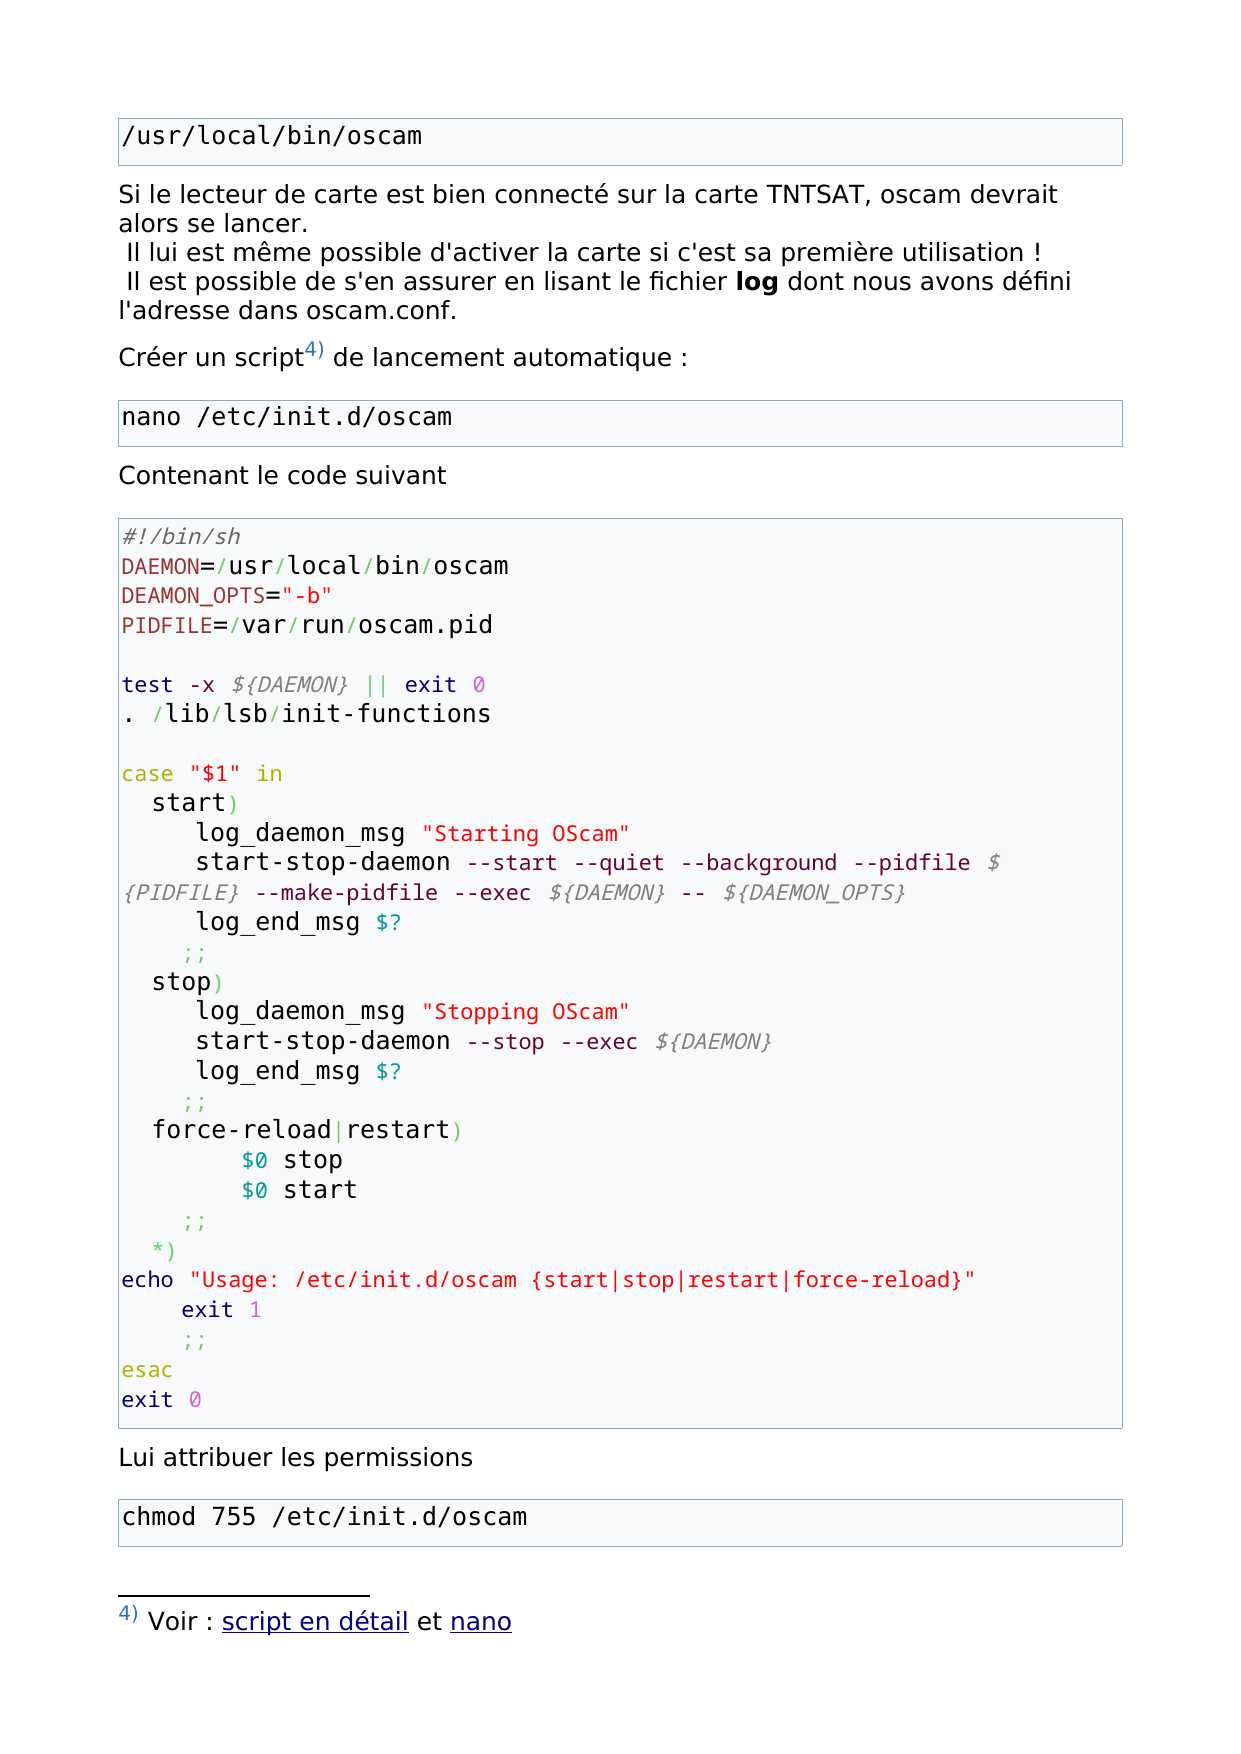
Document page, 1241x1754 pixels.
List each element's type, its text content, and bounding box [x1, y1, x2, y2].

table_header chmod 755 /etc/init.d/oscam [119, 1500, 1122, 1546]
table_header #!/bin/sh DAEMON=/usr/local/bin/oscam DEAMON_OPTS="-b" PIDFILE=/var/run/oscam.pid test -x ${DAEMON} || exit 0 . /lib/lsb/init-functions case "$1" in start) log_daemon_msg "Starting OScam" start-stop-daemon --start --quiet --background --pidfile ${PIDFILE} --make-pidfile --exec ${DAEMON} -- ${DAEMON_OPTS} log_end_msg $? ;; stop) log_daemon_msg "Stopping OScam" start-stop-daemon --stop --exec ${DAEMON} log_end_msg $? ;; force-reload|restart) $0 stop $0 start ;; *) echo "Usage: /etc/init.d/oscam {start|stop|restart|force-reload}" exit 1 ;; esac exit 0 [119, 519, 1122, 1428]
table_header nano /etc/init.d/oscam [119, 401, 1122, 446]
text Contenant le code suivant [118, 461, 1122, 491]
text Lui attribuer les permissions [118, 1443, 1122, 1472]
table_header /usr/local/bin/oscam [119, 119, 1122, 165]
text Créer un script de lancement automatique : [118, 338, 1122, 372]
text Si le lecteur de carte est bien connecté sur la carte TNTSAT, oscam devrait alors se lancer. Il lui est même possible d'activer la carte si c'est sa première utilisation ! Il est possible de s'en assurer en lisant le fichier log dont nous avons défini l'adresse dans oscam.conf. [118, 180, 1122, 326]
text Voir : script en détail et nano [118, 1602, 1122, 1636]
